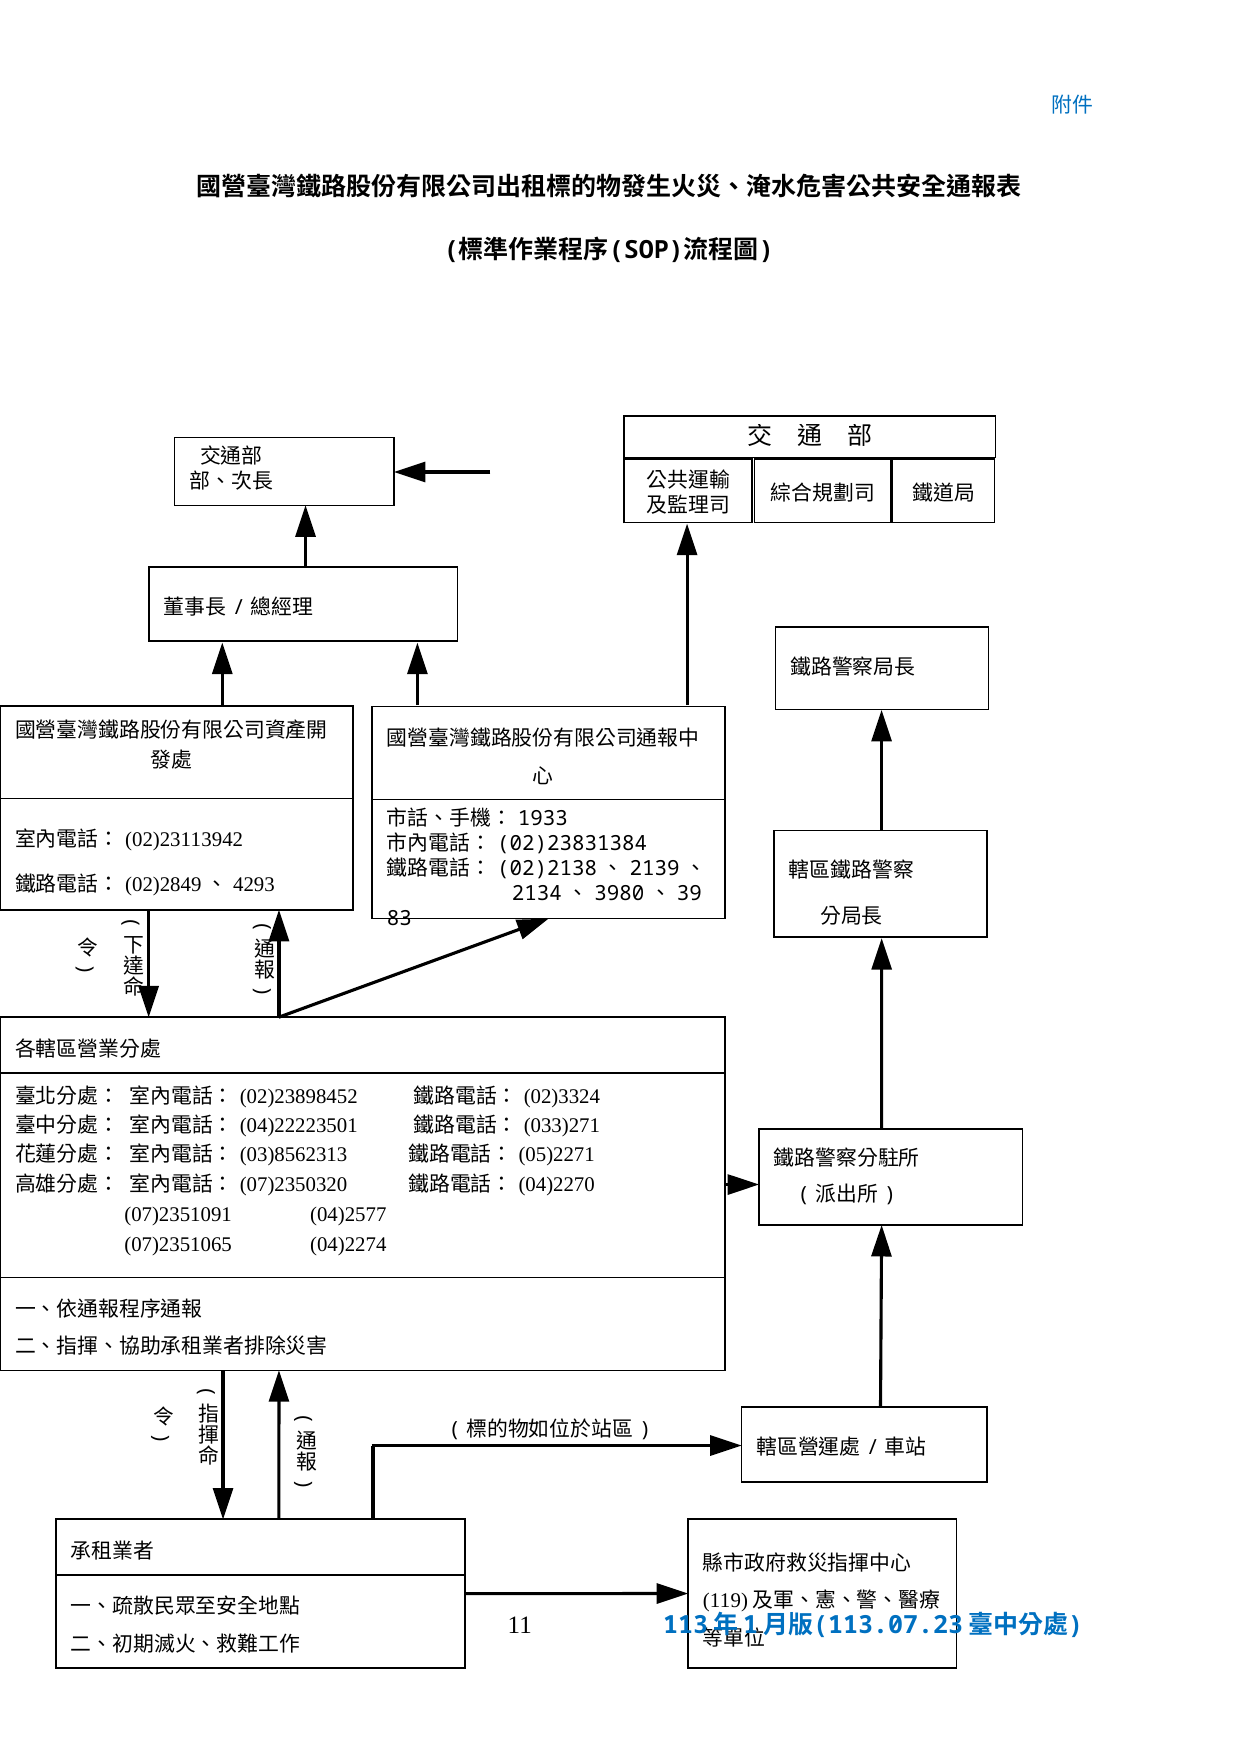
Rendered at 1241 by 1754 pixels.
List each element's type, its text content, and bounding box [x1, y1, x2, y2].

text 鐵道局 [908, 467, 978, 509]
text (標準作業程序(SOP)流程圖) [44, 206, 1172, 268]
text 國營臺灣鐵路股份有限公司出租標的物發生火災、淹水危害公共安全通報表 [44, 143, 1172, 206]
text 綜合規劃司 [770, 467, 875, 509]
text 交 通 部 [640, 424, 979, 449]
text 公共運輸及監理司 [640, 467, 736, 514]
